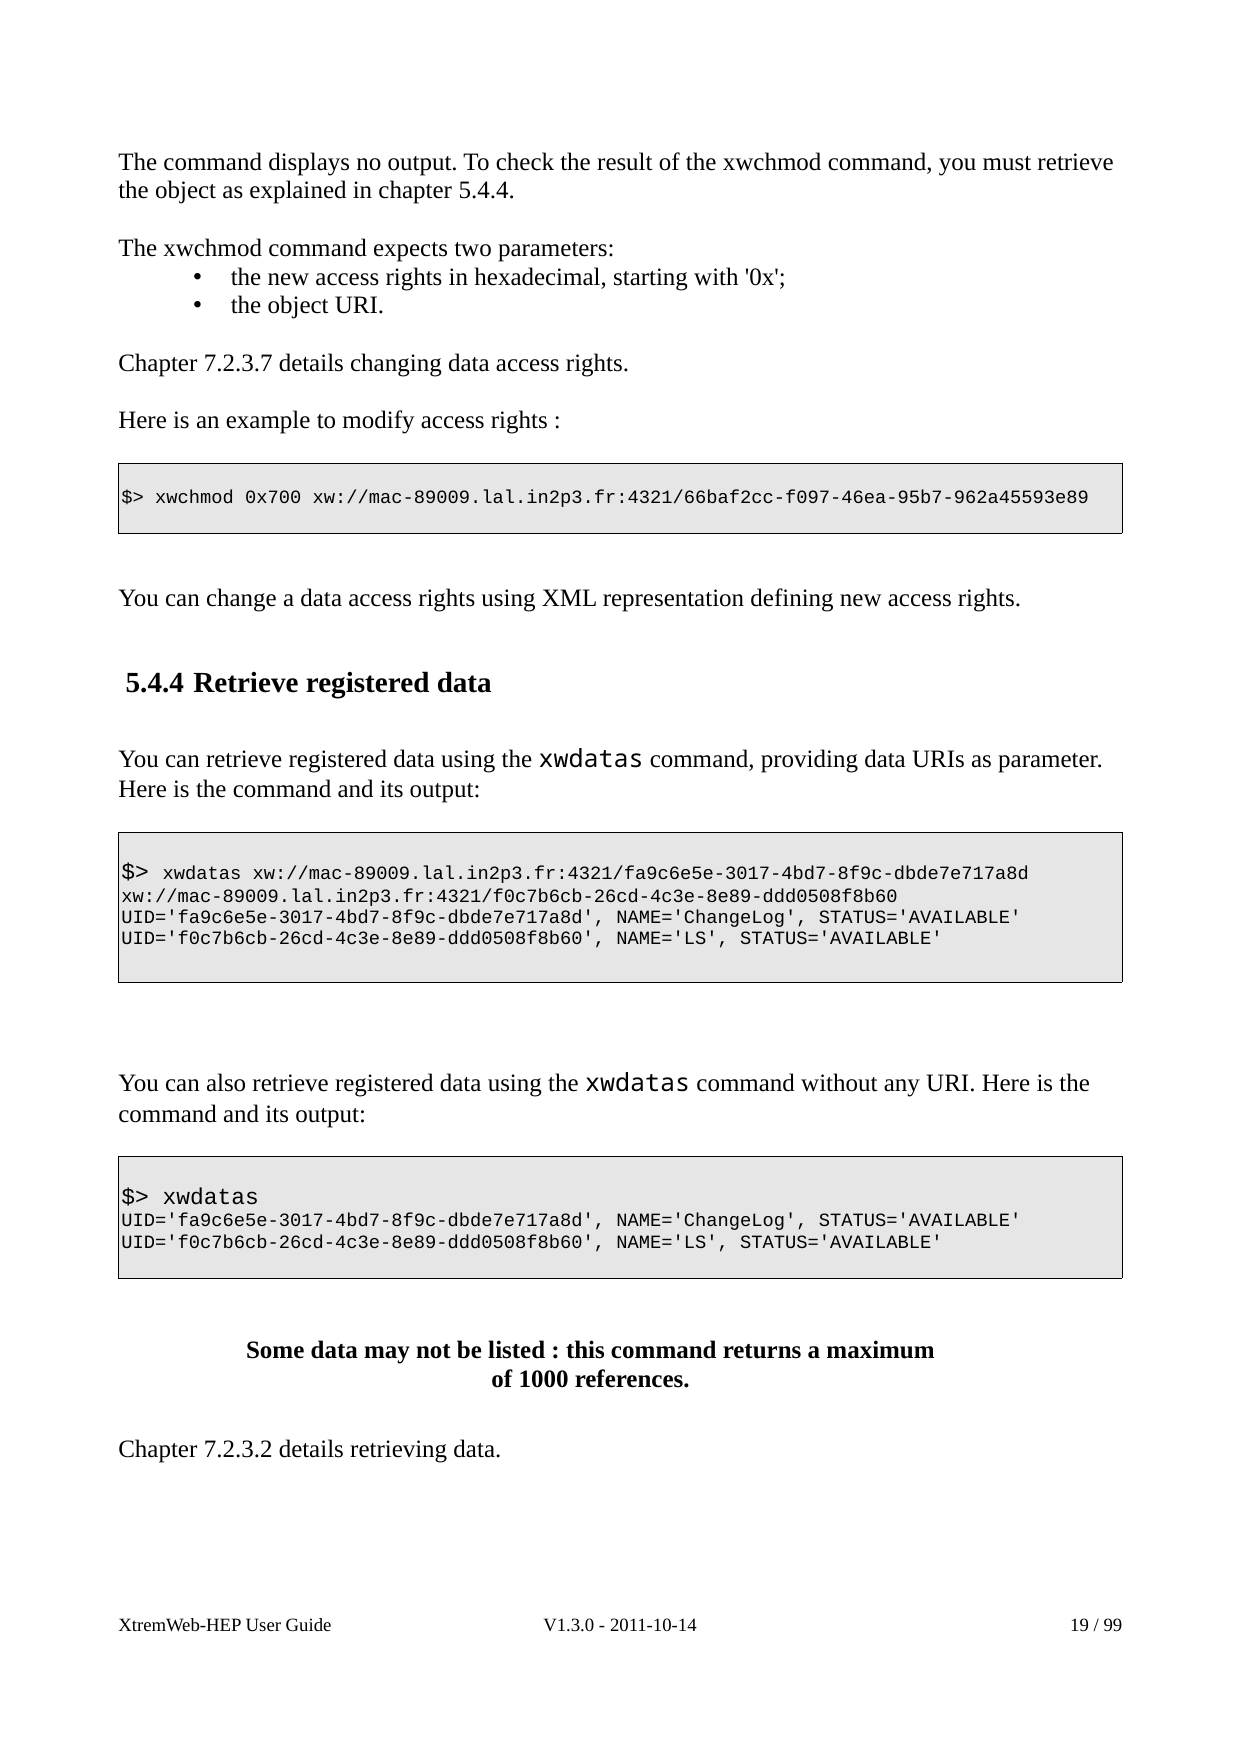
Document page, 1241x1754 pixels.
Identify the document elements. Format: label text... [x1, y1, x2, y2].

text Here is an example to modify access rights : [118, 406, 1122, 434]
text You can also retrieve registered data using the xwdatas command without any URI. Here is the command and its output: [118, 1065, 1122, 1127]
text Some data may not be listed : this command returns a maximum of 1000 references. [235, 1335, 946, 1393]
text $> xwdatas xw://mac-89009.lal.in2p3.fr:4321/fa9c6e5e-3017-4bd7-8f9c-dbde7e717a8d xw://mac-89009.lal.in2p3.fr:4321/f0c7b6cb-26cd-4c3e-8e89-ddd0508f8b60 [119, 858, 1122, 905]
text UID='f0c7b6cb-26cd-4c3e-8e89-ddd0508f8b60', NAME='LS', STATUS='AVAILABLE' [119, 926, 1122, 947]
text $> xwdatas [119, 1182, 1122, 1208]
text UID='f0c7b6cb-26cd-4c3e-8e89-ddd0508f8b60', NAME='LS', STATUS='AVAILABLE' [119, 1229, 1122, 1251]
text The command displays no output. To check the result of the xwchmod command, you must retrieve the object as explained in chapter 5.4.4. [118, 147, 1122, 204]
text The xwchmod command expects two parameters: [118, 233, 1122, 262]
text $> xwchmod 0x700 xw://mac-89009.lal.in2p3.fr:4321/66baf2cc-f097-46ea-95b7-962a45593e89 [119, 484, 1122, 506]
list the new access rights in hexadecimal, starting with '0x'; [193, 262, 1122, 291]
subtitle Retrieve registered data [118, 665, 1122, 699]
text Chapter 7.2.3.2 details retrieving data. [118, 1434, 1122, 1463]
text UID='fa9c6e5e-3017-4bd7-8f9c-dbde7e717a8d', NAME='ChangeLog', STATUS='AVAILABLE' [119, 905, 1122, 926]
text You can retrieve registered data using the xwdatas command, providing data URIs as parameter. [118, 740, 1122, 774]
text Here is the command and its output: [118, 774, 1122, 803]
text UID='fa9c6e5e-3017-4bd7-8f9c-dbde7e717a8d', NAME='ChangeLog', STATUS='AVAILABLE' [119, 1208, 1122, 1229]
list the object URI. [193, 291, 1122, 319]
text Chapter 7.2.3.7 details changing data access rights. [118, 348, 1122, 377]
text You can change a data access rights using XML representation defining new access rights. [118, 583, 1122, 612]
